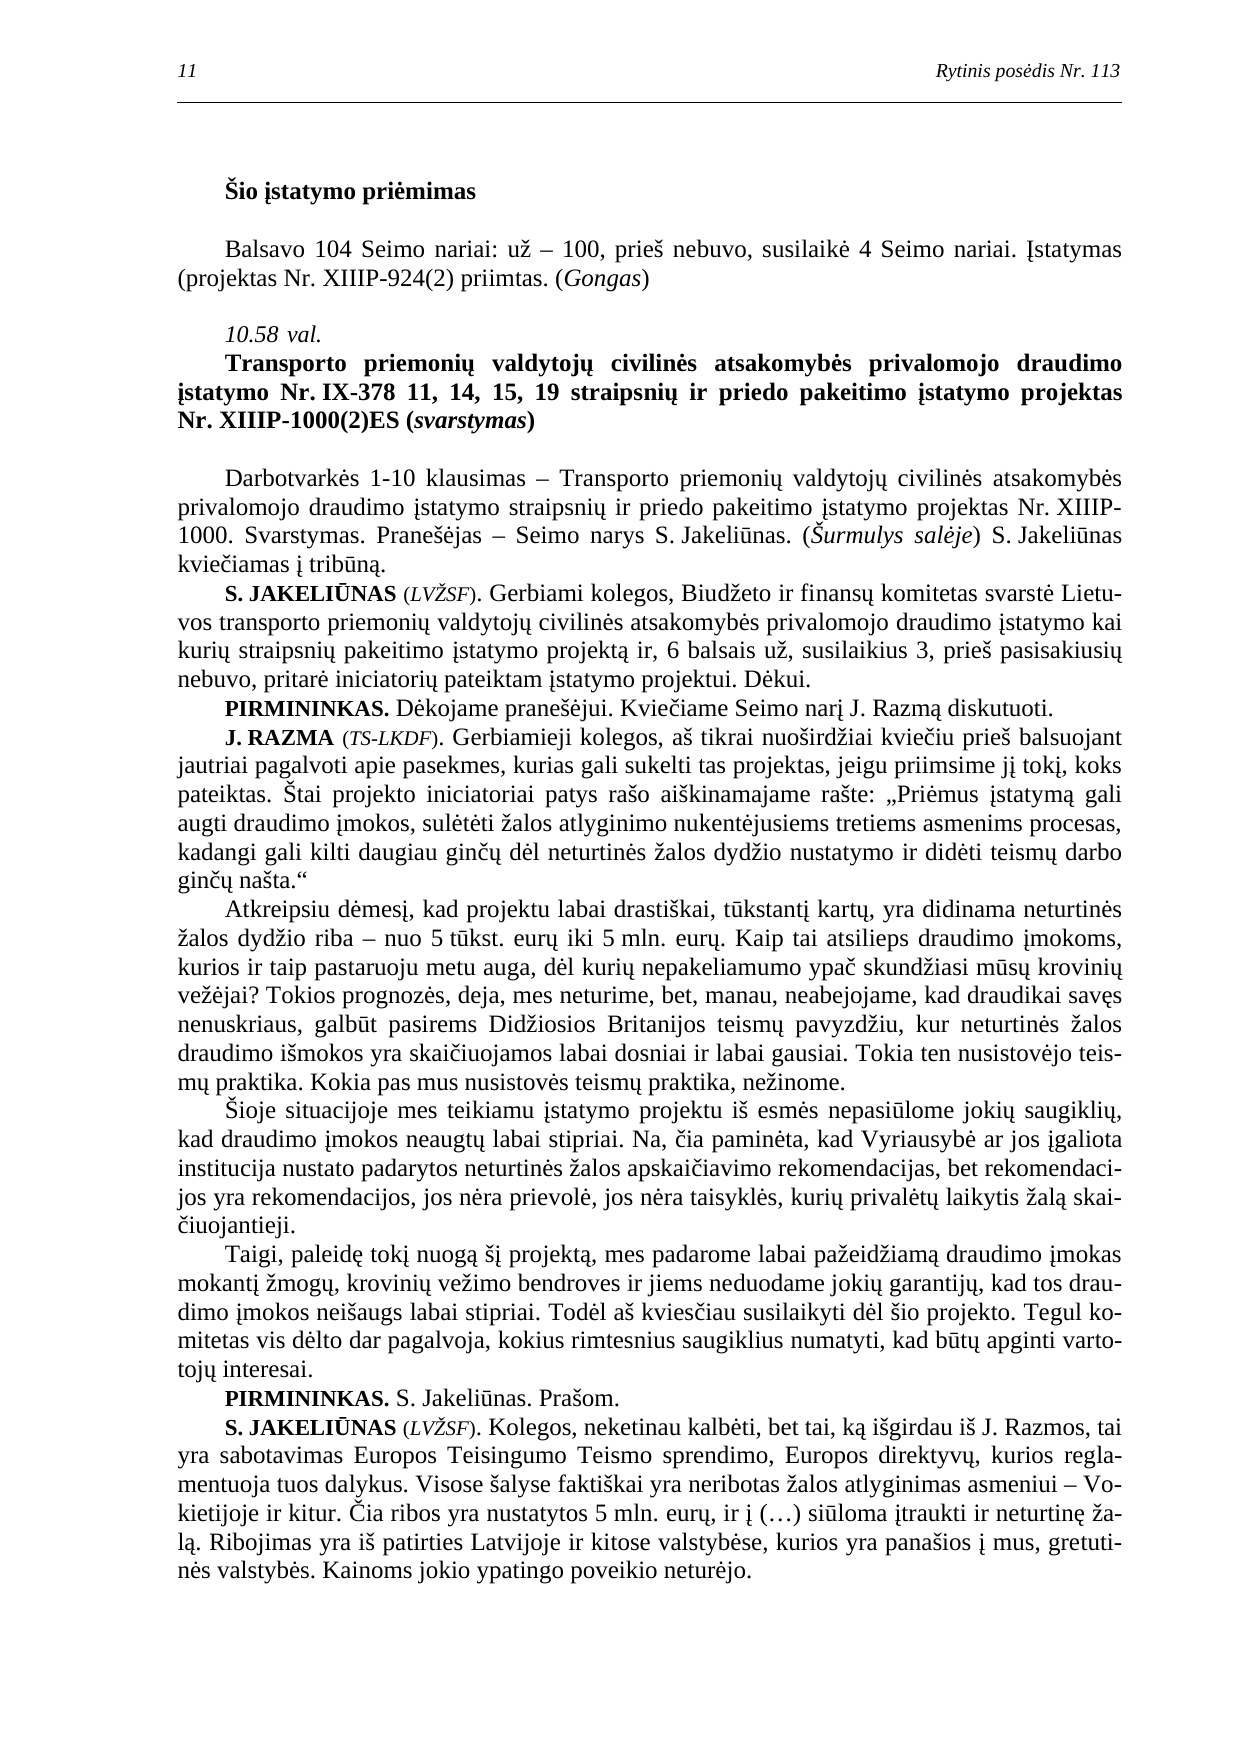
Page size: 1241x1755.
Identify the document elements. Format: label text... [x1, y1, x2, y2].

text At­kreip­siu dė­me­sį, kad pro­jek­tu la­bai dras­tiš­kai, tūks­tan­tį kar­tų, yra di­di­na­ma ne­tur­ti­nės ža­los dy­džio ri­ba – nuo 5 tūkst. eu­rų iki 5 mln. eu­rų. Kaip tai at­si­lieps drau­di­mo įmo­koms, ku­rios ir taip pas­ta­ruo­ju me­tu au­ga, dėl ku­rių ne­pa­ke­lia­mu­mo ypač skun­džia­si mū­sų kro­vi­nių ve­žė­jai? To­kios prog­no­zės, de­ja, mes ne­tu­ri­me, bet, ma­nau, ne­abe­jo­ja­me, kad drau­di­kai sa­vęs ne­nu­skriaus, gal­būt pa­si­rems Di­džio­sios Bri­ta­ni­jos teis­mų pa­vyz­džiu, kur ne­tur­ti­nės ža­los drau­di­mo iš­mo­kos yra skai­čiuo­ja­mos la­bai dos­niai ir la­bai gau­siai. To­kia ten nu­si­sto­vė­jo teis­mų prak­ti­ka. Ko­kia pas mus nu­si­sto­vės teis­mų prak­ti­ka, ne­ži­no­me. [177, 894, 1122, 1095]
text J. RAZMA (TS-LKDF). Ger­bia­mie­ji ko­le­gos, aš tik­rai nuo­šir­džiai kvie­čiu prieš bal­suo­jant jaut­riai pa­gal­vo­ti apie pa­sek­mes, ku­rias ga­li su­kel­ti tas pro­jek­tas, jei­gu pri­im­si­me jį to­kį, koks pa­teik­tas. Štai pro­jek­to ini­cia­to­riai pa­tys ra­šo aiš­ki­na­ma­ja­me raš­te: „Pri­ėmus įsta­ty­mą ga­li aug­ti drau­di­mo įmo­kos, su­lė­tė­ti ža­los at­ly­gi­ni­mo nu­ken­tė­ju­siems tre­tiems as­me­nims pro­ce­sas, ka­dan­gi ga­li kil­ti dau­giau gin­čų dėl ne­tur­ti­nės ža­los dy­džio nu­sta­ty­mo ir di­dė­ti teis­mų dar­bo gin­čų naš­ta.“ [177, 722, 1122, 894]
text Trans­por­to prie­mo­nių val­dy­to­jų ci­vi­li­nės at­sa­ko­my­bės pri­va­lo­mo­jo drau­di­mo įstaty­mo Nr. IX-378 11, 14, 15, 19 straips­nių ir prie­do pa­kei­ti­mo įsta­ty­mo pro­jek­tas Nr. XIIIP-1000(2)ES (svars­ty­mas) [177, 348, 1122, 434]
text PIRMININKAS. Dė­ko­ja­me pra­ne­šė­jui. Kvie­čia­me Sei­mo na­rį J. Raz­mą dis­ku­tuo­ti. [177, 693, 1122, 722]
text Dar­bo­tvarkės 1-10 klau­si­mas – Trans­por­to prie­mo­nių val­dy­to­jų ci­vi­li­nės at­sa­ko­my­bės pri­va­lo­mo­jo drau­di­mo įsta­ty­mo straips­nių ir prie­do pa­kei­ti­mo įsta­ty­mo pro­jek­tas Nr. XIIIP-1000. Svars­ty­mas. Pra­ne­šė­jas – Sei­mo na­rys S. Ja­ke­liū­nas. (Šur­mu­lys sa­lė­je) S. Ja­ke­liū­nas kvie­čia­mas į tri­bū­ną. [177, 463, 1122, 578]
text PIRMININKAS. S. Ja­ke­liū­nas. Pra­šom. [177, 1383, 1122, 1412]
text S. JAKELIŪNAS (LVŽSF). Ger­bia­mi ko­le­gos, Biu­dže­to ir fi­nan­sų ko­mi­te­tas svars­tė Lie­tu­vos trans­por­to prie­mo­nių val­dy­to­jų ci­vi­li­nės at­sa­ko­my­bės pri­va­lo­mo­jo drau­di­mo įsta­ty­mo kai ku­rių straips­nių pa­kei­ti­mo įsta­ty­mo pro­jek­tą ir, 6 bal­sais už, su­si­lai­kius 3, prieš pa­si­sa­kiu­sių ne­bu­vo, pri­ta­rė ini­cia­to­rių pa­teik­tam įsta­ty­mo pro­jek­tui. Dė­kui. [177, 578, 1122, 693]
text Šio įsta­ty­mo pri­ėmi­mas [177, 176, 1122, 205]
text 10.58 val. [224, 320, 1122, 348]
text S. JAKELIŪNAS (LVŽSF). Ko­le­gos, ne­ke­ti­nau kal­bė­ti, bet tai, ką iš­gir­dau iš J. Raz­mos, tai yra sa­bo­ta­vi­mas Eu­ro­pos Tei­sin­gu­mo Teis­mo spren­di­mo, Eu­ro­pos di­rek­ty­vų, ku­rios reg­la­men­tuo­ja tuos da­ly­kus. Vi­so­se ša­ly­se fak­tiš­kai yra ne­ri­bo­tas ža­los at­ly­gi­ni­mas as­me­niui – Vo­kie­ti­jo­je ir ki­tur. Čia ri­bos yra nu­sta­ty­tos 5 mln. eu­rų, ir į (…) siū­lo­ma įtrauk­ti ir ne­tur­ti­nę ža­lą. Ri­bo­ji­mas yra iš pa­tir­ties Lat­vi­jo­je ir ki­to­se vals­ty­bė­se, ku­rios yra pa­na­šios į mus, gre­tu­ti­nės vals­ty­bės. Kai­noms jo­kio ypa­tin­go po­vei­kio ne­tu­rė­jo. [177, 1412, 1122, 1584]
text Bal­sa­vo 104 Sei­mo na­riai: už – 100, prieš ne­bu­vo, su­si­lai­kė 4 Sei­mo na­riai. Įsta­ty­mas (pro­jek­tas Nr. XIIIP-924(2) pri­im­tas. (Gon­gas) [177, 234, 1122, 291]
text Šio­je si­tu­a­ci­jo­je mes tei­kia­mu įsta­ty­mo pro­jek­tu iš es­mės ne­pa­siū­lo­me jo­kių sau­gik­lių, kad drau­di­mo įmo­kos ne­aug­tų la­bai stip­riai. Na, čia pa­mi­nė­ta, kad Vy­riau­sy­bė ar jos įga­lio­ta ins­ti­tu­ci­ja nu­sta­to pa­da­ry­tos ne­tur­ti­nės ža­los ap­skai­čia­vi­mo re­ko­men­da­ci­jas, bet re­ko­men­da­ci­jos yra re­ko­men­da­ci­jos, jos nė­ra prie­vo­lė, jos nė­ra tai­syk­lės, ku­rių pri­va­lė­tų lai­ky­tis ža­lą skai­čiuo­jan­tie­ji. [177, 1095, 1122, 1239]
text Tai­gi, pa­lei­dę to­kį nu­ogą šį pro­jek­tą, mes pa­da­ro­me la­bai pa­žei­džia­mą drau­di­mo įmo­kas mo­kan­tį žmo­gų, kro­vi­nių ve­ži­mo ben­dro­ves ir jiems ne­duo­da­me jo­kių ga­ran­ti­jų, kad tos drau­di­mo įmo­kos ne­iš­augs la­bai stip­riai. To­dėl aš kvies­čiau su­si­lai­ky­ti dėl šio pro­jek­to. Te­gul ko­mi­te­tas vis dėl­to dar pa­gal­vo­ja, ko­kius rim­tes­nius sau­gik­lius nu­ma­ty­ti, kad bū­tų ap­gin­ti var­to­to­jų in­te­re­sai. [177, 1239, 1122, 1383]
